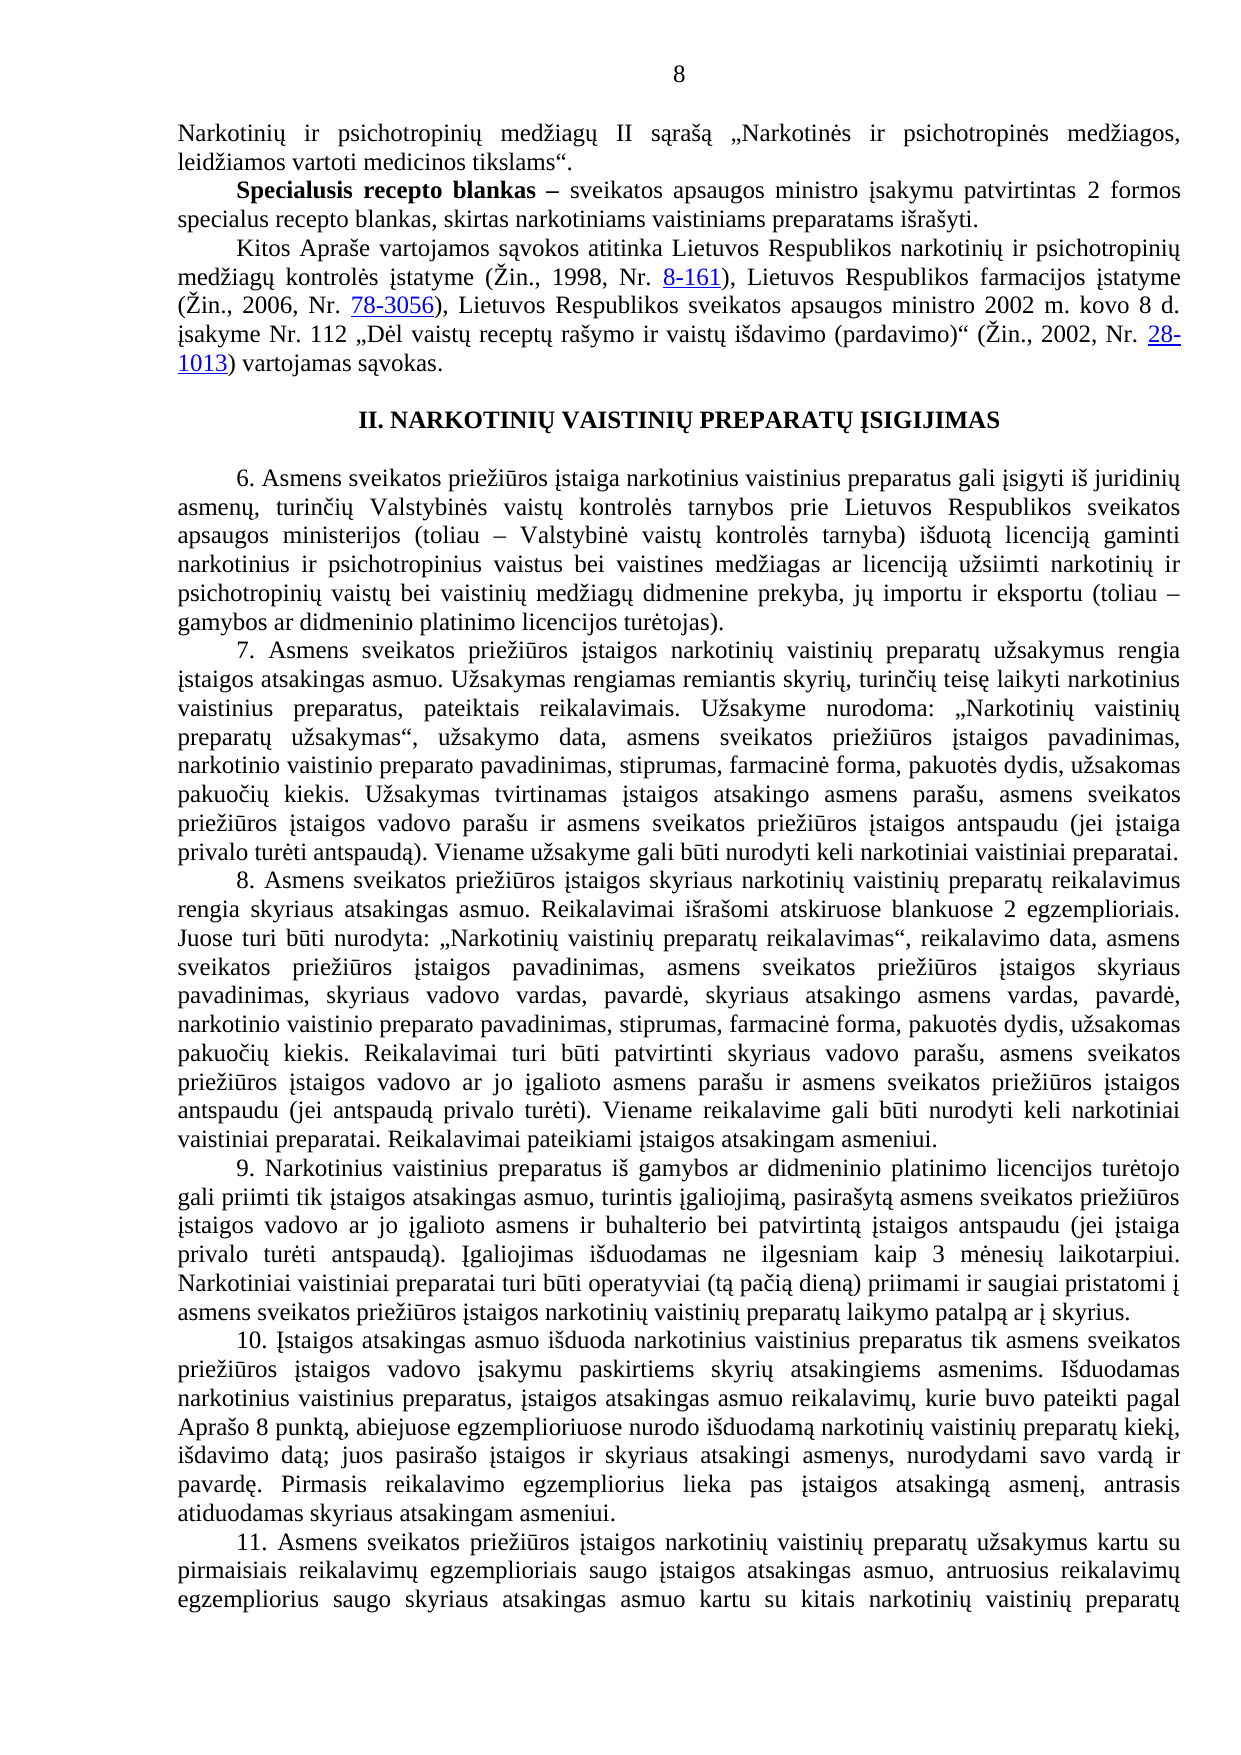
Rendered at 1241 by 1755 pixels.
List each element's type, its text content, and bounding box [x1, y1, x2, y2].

text 11. Asmens sveikatos priežiūros įstaigos narkotinių vaistinių preparatų užsakymus kartu su pirmaisiais reikalavimų egzemplioriais saugo įstaigos atsakingas asmuo, antruosius reikalavimų egzempliorius saugo skyriaus atsakingas asmuo kartu su kitais narkotinių vaistinių preparatų [177, 1527, 1181, 1613]
text 6. Asmens sveikatos priežiūros įstaiga narkotinius vaistinius preparatus gali įsigyti iš juridinių asmenų, turinčių Valstybinės vaistų kontrolės tarnybos prie Lietuvos Respublikos sveikatos apsaugos ministerijos (toliau – Valstybinė vaistų kontrolės tarnyba) išduotą licenciją gaminti narkotinius ir psichotropinius vaistus bei vaistines medžiagas ar licenciją užsiimti narkotinių ir psichotropinių vaistų bei vaistinių medžiagų didmenine prekyba, jų importu ir eksportu (toliau – gamybos ar didmeninio platinimo licencijos turėtojas). [177, 463, 1181, 636]
text Specialusis recepto blankas – sveikatos apsaugos ministro įsakymu patvirtintas 2 formos specialus recepto blankas, skirtas narkotiniams vaistiniams preparatams išrašyti. [177, 176, 1181, 233]
text Narkotinių ir psichotropinių medžiagų II sąrašą „Narkotinės ir psichotropinės medžiagos, leidžiamos vartoti medicinos tikslams“. [177, 118, 1181, 176]
text 10. Įstaigos atsakingas asmuo išduoda narkotinius vaistinius preparatus tik asmens sveikatos priežiūros įstaigos vadovo įsakymu paskirtiems skyrių atsakingiems asmenims. Išduodamas narkotinius vaistinius preparatus, įstaigos atsakingas asmuo reikalavimų, kurie buvo pateikti pagal Aprašo 8 punktą, abiejuose egzemplioriuose nurodo išduodamą narkotinių vaistinių preparatų kiekį, išdavimo datą; juos pasirašo įstaigos ir skyriaus atsakingi asmenys, nurodydami savo vardą ir pavardę. Pirmasis reikalavimo egzempliorius lieka pas įstaigos atsakingą asmenį, antrasis atiduodamas skyriaus atsakingam asmeniui. [177, 1326, 1181, 1527]
text 7. Asmens sveikatos priežiūros įstaigos narkotinių vaistinių preparatų užsakymus rengia įstaigos atsakingas asmuo. Užsakymas rengiamas remiantis skyrių, turinčių teisę laikyti narkotinius vaistinius preparatus, pateiktais reikalavimais. Užsakyme nurodoma: „Narkotinių vaistinių preparatų užsakymas“, užsakymo data, asmens sveikatos priežiūros įstaigos pavadinimas, narkotinio vaistinio preparato pavadinimas, stiprumas, farmacinė forma, pakuotės dydis, užsakomas pakuočių kiekis. Užsakymas tvirtinamas įstaigos atsakingo asmens parašu, asmens sveikatos priežiūros įstaigos vadovo parašu ir asmens sveikatos priežiūros įstaigos antspaudu (jei įstaiga privalo turėti antspaudą). Viename užsakyme gali būti nurodyti keli narkotiniai vaistiniai preparatai. [177, 636, 1181, 866]
text 8. Asmens sveikatos priežiūros įstaigos skyriaus narkotinių vaistinių preparatų reikalavimus rengia skyriaus atsakingas asmuo. Reikalavimai išrašomi atskiruose blankuose 2 egzemplioriais. Juose turi būti nurodyta: „Narkotinių vaistinių preparatų reikalavimas“, reikalavimo data, asmens sveikatos priežiūros įstaigos pavadinimas, asmens sveikatos priežiūros įstaigos skyriaus pavadinimas, skyriaus vadovo vardas, pavardė, skyriaus atsakingo asmens vardas, pavardė, narkotinio vaistinio preparato pavadinimas, stiprumas, farmacinė forma, pakuotės dydis, užsakomas pakuočių kiekis. Reikalavimai turi būti patvirtinti skyriaus vadovo parašu, asmens sveikatos priežiūros įstaigos vadovo ar jo įgalioto asmens parašu ir asmens sveikatos priežiūros įstaigos antspaudu (jei antspaudą privalo turėti). Viename reikalavime gali būti nurodyti keli narkotiniai vaistiniai preparatai. Reikalavimai pateikiami įstaigos atsakingam asmeniui. [177, 866, 1181, 1153]
text Kitos Apraše vartojamos sąvokos atitinka Lietuvos Respublikos narkotinių ir psichotropinių medžiagų kontrolės įstatyme (Žin., 1998, Nr. 8-161), Lietuvos Respublikos farmacijos įstatyme (Žin., 2006, Nr. 78-3056), Lietuvos Respublikos sveikatos apsaugos ministro 2002 m. kovo 8 d. įsakyme Nr. 112 „Dėl vaistų receptų rašymo ir vaistų išdavimo (pardavimo)“ (Žin., 2002, Nr. 28-1013) vartojamas sąvokas. [177, 233, 1181, 377]
text 9. Narkotinius vaistinius preparatus iš gamybos ar didmeninio platinimo licencijos turėtojo gali priimti tik įstaigos atsakingas asmuo, turintis įgaliojimą, pasirašytą asmens sveikatos priežiūros įstaigos vadovo ar jo įgalioto asmens ir buhalterio bei patvirtintą įstaigos antspaudu (jei įstaiga privalo turėti antspaudą). Įgaliojimas išduodamas ne ilgesniam kaip 3 mėnesių laikotarpiui. Narkotiniai vaistiniai preparatai turi būti operatyviai (tą pačią dieną) priimami ir saugiai pristatomi į asmens sveikatos priežiūros įstaigos narkotinių vaistinių preparatų laikymo patalpą ar į skyrius. [177, 1153, 1181, 1326]
text II. NARKOTINIŲ VAISTINIŲ PREPARATŲ ĮSIGIJIMAS [177, 406, 1181, 434]
